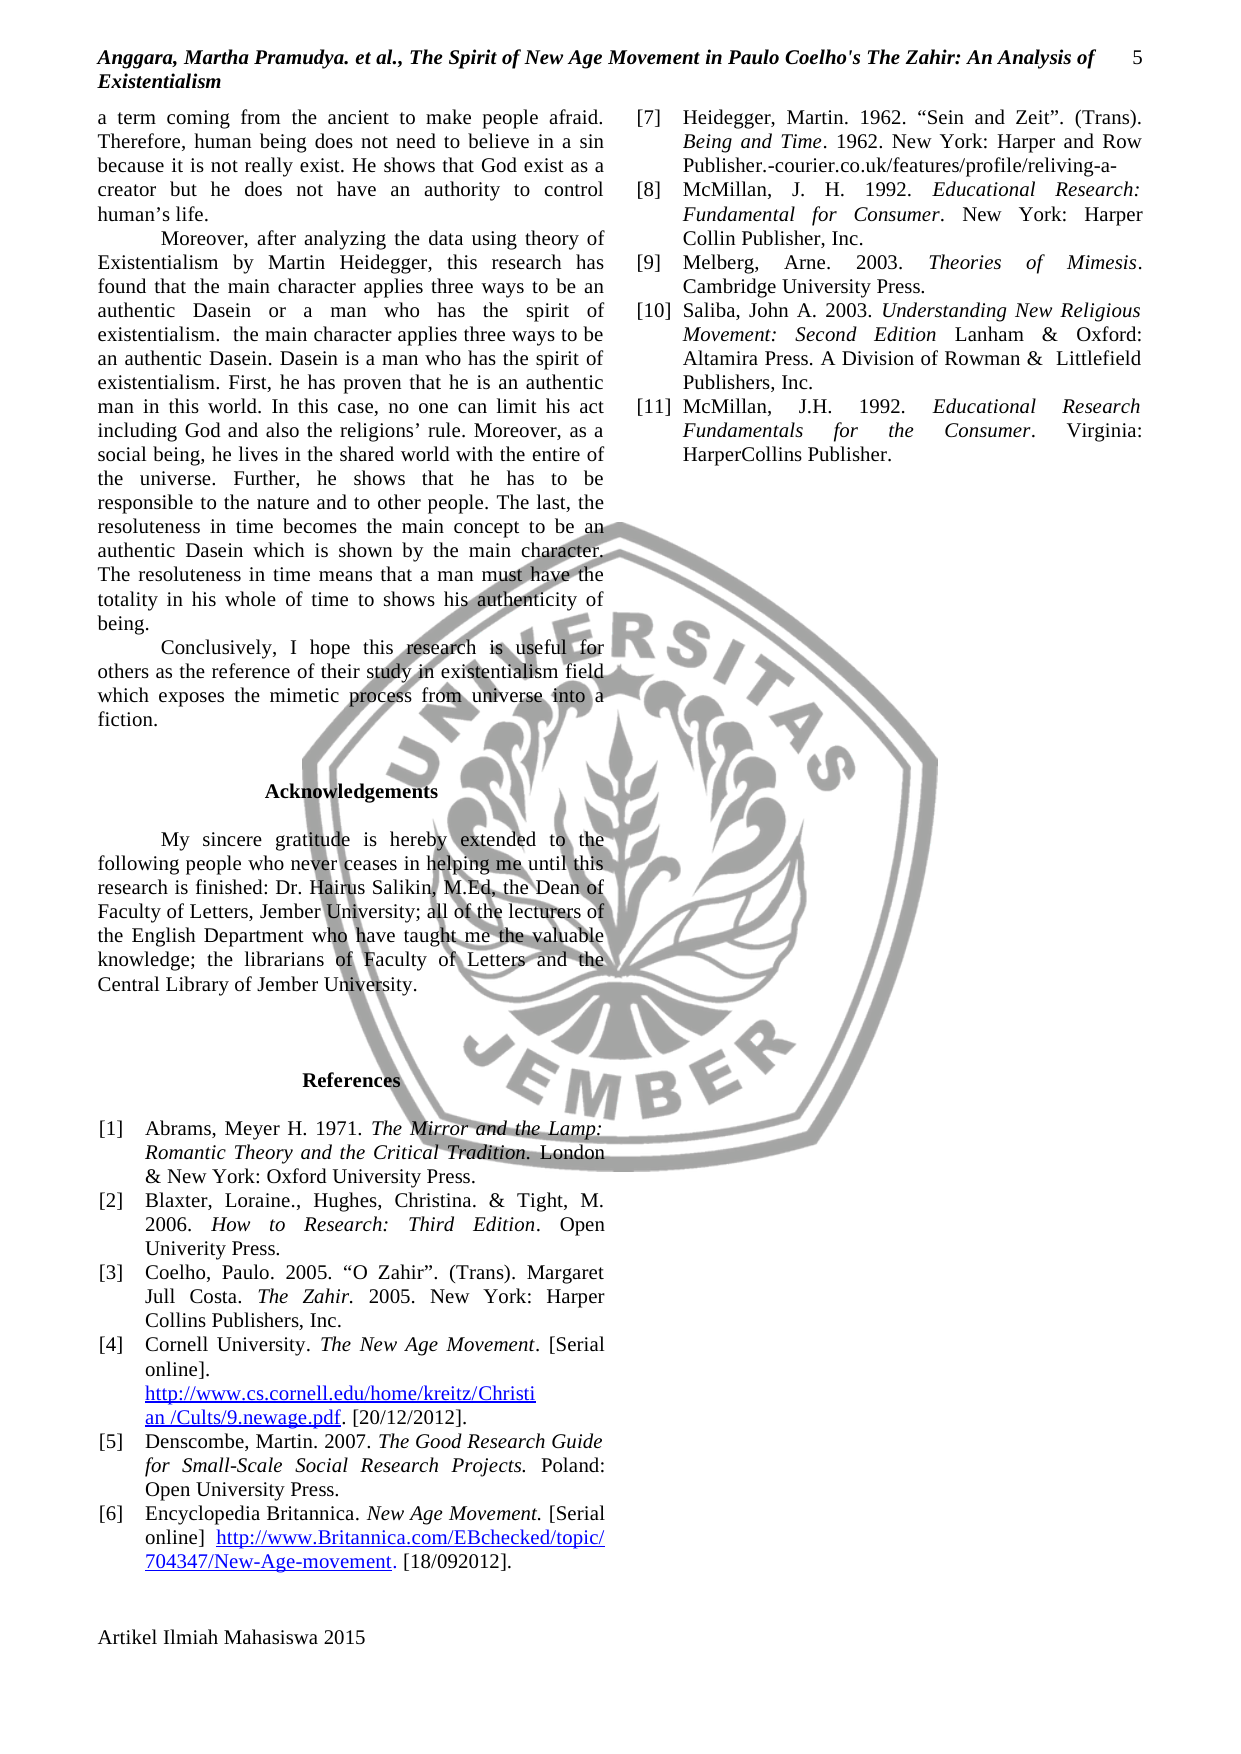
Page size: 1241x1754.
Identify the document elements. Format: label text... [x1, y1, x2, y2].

text [10] Saliba, John A. 2003. Understanding New Religious Movement: Second Edition Lanham & Oxford: Altamira Press. A Division of Rowman & Littlefield Publishers, Inc. [636, 298, 1143, 394]
text [11] McMillan, J.H. 1992. Educational Research Fundamentals for the Consumer. Virginia: HarperCollins Publisher. [636, 394, 1143, 466]
text [7] Heidegger, Martin. 1962. “Sein and Zeit”. (Trans). Being and Time. 1962. New York: Harper and Row Publisher.-courier.co.uk/features/profile/reliving-a- [636, 105, 1143, 177]
text [3] Coelho, Paulo. 2005. “O Zahir”. (Trans). Margaret Jull Costa. The Zahir. 2005. New York: Harper Collins Publishers, Inc. [99, 1260, 605, 1332]
text [5] Denscombe, Martin. 2007. The Good Research Guide for Small-Scale Social Research Projects. Poland: Open University Press. [99, 1428, 605, 1501]
text [1] Abrams, Meyer H. 1971. The Mirror and the Lamp: Romantic Theory and the Critical Tradition. London & New York: Oxford University Press. [99, 1116, 605, 1188]
text Acknowledgements [97, 779, 605, 803]
text Conclusively, I hope this research is useful for others as the reference of their study in existentialism field which exposes the mimetic process from universe into a fiction. [97, 634, 605, 731]
text [9] Melberg, Arne. 2003. Theories of Mimesis. Cambridge University Press. [636, 249, 1143, 298]
text a term coming from the ancient to make people afraid. Therefore, human being does not need to believe in a sin because it is not really exist. He shows that God exist as a creator but he does not have an authority to control human’s life. [97, 105, 605, 225]
text References [97, 1068, 605, 1092]
picture [229, 447, 1011, 1247]
text [6] Encyclopedia Britannica. New Age Movement. [Serial online] http://www.Britannica.com/EBchecked/topic/ 704347/New-Age-movement. [18/092012]. [99, 1501, 605, 1573]
text My sincere gratitude is hereby extended to the following people who never ceases in helping me until this research is finished: Dr. Hairus Salikin, M.Ed, the Dean of Faculty of Letters, Jember University; all of the lecturers of the English Department who have taught me the valuable knowledge; the librarians of Faculty of Letters and the Central Library of Jember University. [97, 827, 605, 995]
text [2] Blaxter, Loraine., Hughes, Christina. & Tight, M. 2006. How to Research: Third Edition. Open Univerity Press. [99, 1188, 605, 1260]
text Moreover, after analyzing the data using theory of Existentialism by Martin Heidegger, this research has found that the main character applies three ways to be an authentic Dasein or a man who has the spirit of existentialism. the main character applies three ways to be an authentic Dasein. Dasein is a man who has the spirit of existentialism. First, he has proven that he is an authentic man in this world. In this case, no one can limit his act including God and also the religions’ rule. Moreover, as a social being, he lives in the shared world with the entire of the universe. Further, he shows that he has to be responsible to the nature and to other people. The last, the resoluteness in time becomes the main concept to be an authentic Dasein which is shown by the main character. The resoluteness in time means that a man must have the totality in his whole of time to shows his authenticity of being. [97, 225, 605, 634]
text [4] Cornell University. The New Age Movement. [Serial online]. http://www.cs.cornell.edu/home/kreitz/Christi an /Cults/9.newage.pdf. [20/12/2012]. [99, 1332, 605, 1428]
text [8] McMillan, J. H. 1992. Educational Research: Fundamental for Consumer. New York: Harper Collin Publisher, Inc. [636, 177, 1143, 249]
